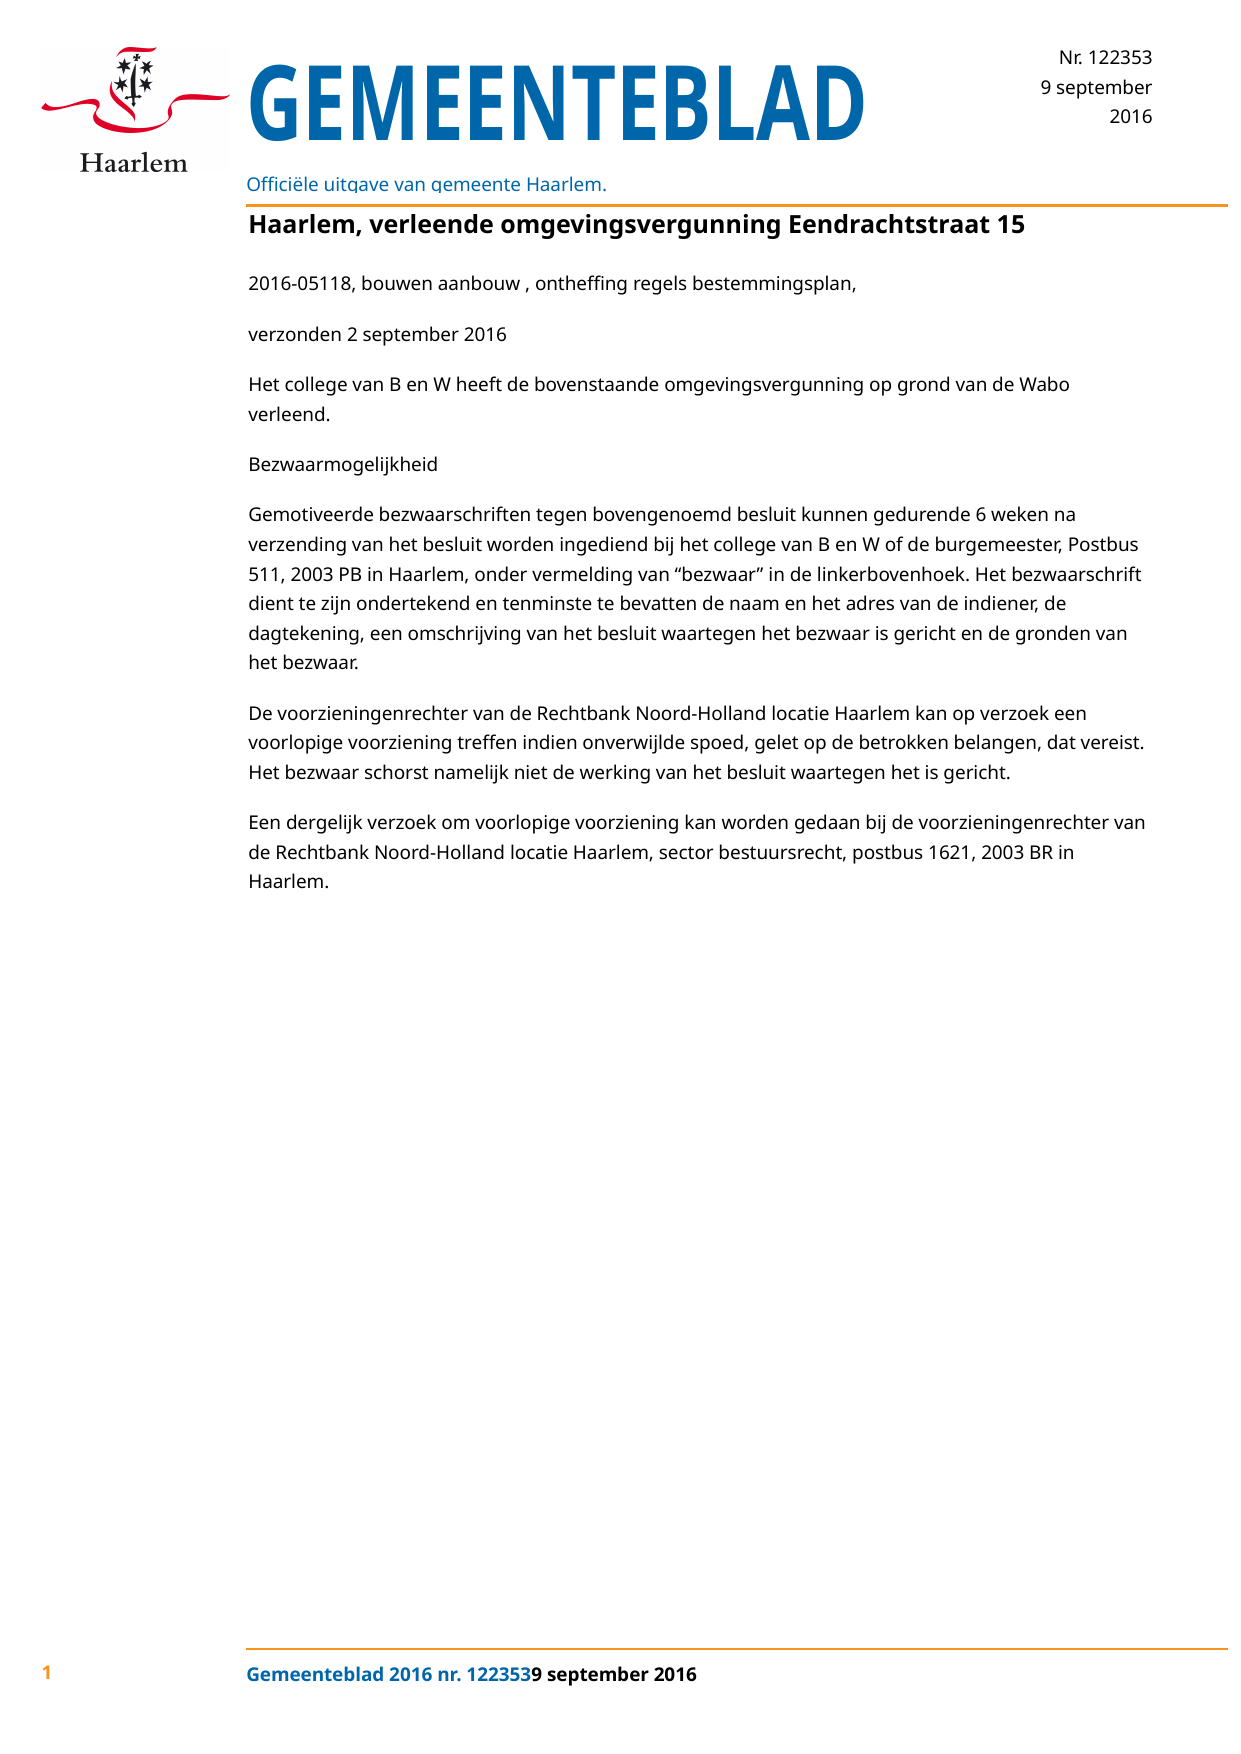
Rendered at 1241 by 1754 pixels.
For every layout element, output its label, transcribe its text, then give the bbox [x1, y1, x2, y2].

text 2016-05118, bouwen aanbouw , ontheffing regels bestemmingsplan, [248, 270, 1152, 296]
picture [41, 47, 231, 172]
text De voorzieningenrechter van de Rechtbank Noord-Holland locatie Haarlem kan op verzoek een voorlopige voorziening treffen indien onverwijlde spoed, gelet op de betrokken belangen, dat vereist. Het bezwaar schorst namelijk niet de werking van het besluit waartegen het is gericht. [248, 700, 1152, 785]
text Een dergelijk verzoek om voorlopige voorziening kan worden gedaan bij de voorzieningenrechter van de Rechtbank Noord-Holland locatie Haarlem, sector bestuursrecht, postbus 1621, 2003 BR in Haarlem. [248, 809, 1152, 894]
text Gemotiveerde bezwaarschriften tegen bovengenoemd besluit kunnen gedurende 6 weken na verzending van het besluit worden ingediend bij het college van B en W of de burgemeester, Postbus 511, 2003 PB in Haarlem, onder vermelding van “bezwaar” in de linkerbovenhoek. Het bezwaarschrift dient te zijn ondertekend en tenminste te bevatten de naam en het adres van de indiener, de dagtekening, een omschrijving van het besluit waartegen het bezwaar is gericht en de gronden van het bezwaar. [248, 502, 1152, 675]
text Haarlem, verleende omgevingsvergunning Eendrachtstraat 15 [248, 207, 1152, 241]
text Bezwaarmogelijkheid [248, 451, 1152, 477]
text Het college van B en W heeft de bovenstaande omgevingsvergunning op grond van de Wabo verleend. [248, 371, 1152, 426]
text verzonden 2 september 2016 [248, 321, 1152, 346]
